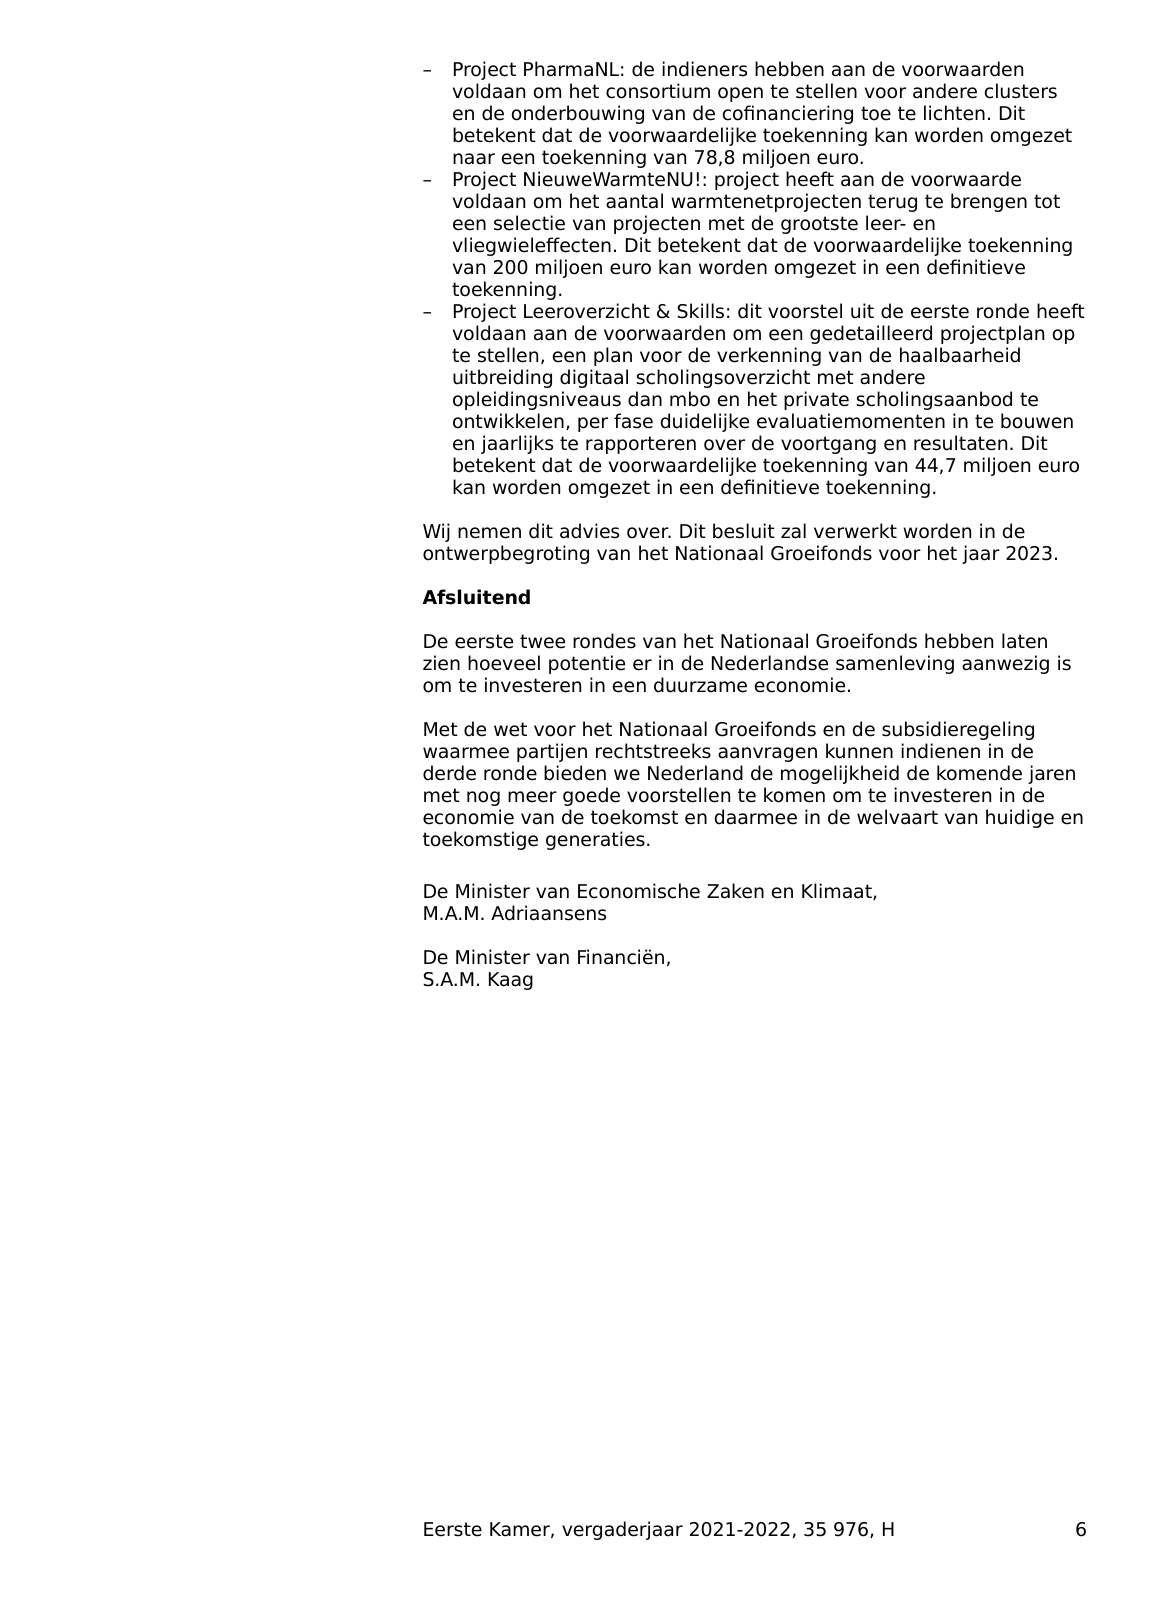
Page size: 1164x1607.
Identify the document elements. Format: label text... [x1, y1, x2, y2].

text De Minister van Economische Zaken en Klimaat, M.A.M. Adriaansens [422, 881, 1087, 925]
text Met de wet voor het Nationaal Groeifonds en de subsidieregeling waarmee partijen rechtstreeks aanvragen kunnen indienen in de derde ronde bieden we Nederland de mogelijkheid de komende jaren met nog meer goede voorstellen te komen om te investeren in de economie van de toekomst en daarmee in de welvaart van huidige en toekomstige generaties. [422, 719, 1087, 851]
subtitle Afsluitend [422, 587, 1087, 609]
text – Project PharmaNL: de indieners hebben aan de voorwaarden voldaan om het consortium open te stellen voor andere clusters en de onderbouwing van de cofinanciering toe te lichten. Dit betekent dat de voorwaardelijke toekenning kan worden omgezet naar een toekenning van 78,8 miljoen euro. [422, 59, 1087, 169]
text Wij nemen dit advies over. Dit besluit zal verwerkt worden in de ontwerpbegroting van het Nationaal Groeifonds voor het jaar 2023. [422, 521, 1087, 565]
text De eerste twee rondes van het Nationaal Groeifonds hebben laten zien hoeveel potentie er in de Nederlandse samenleving aanwezig is om te investeren in een duurzame economie. [422, 631, 1087, 697]
text De Minister van Financiën, S.A.M. Kaag [422, 947, 1087, 991]
text – Project NieuweWarmteNU!: project heeft aan de voorwaarde voldaan om het aantal warmtenetprojecten terug te brengen tot een selectie van projecten met de grootste leer- en vliegwieleffecten. Dit betekent dat de voorwaardelijke toekenning van 200 miljoen euro kan worden omgezet in een definitieve toekenning. [422, 169, 1087, 301]
text – Project Leeroverzicht & Skills: dit voorstel uit de eerste ronde heeft voldaan aan de voorwaarden om een gedetailleerd projectplan op te stellen, een plan voor de verkenning van de haalbaarheid uitbreiding digitaal scholingsoverzicht met andere opleidingsniveaus dan mbo en het private scholingsaanbod te ontwikkelen, per fase duidelijke evaluatiemomenten in te bouwen en jaarlijks te rapporteren over de voortgang en resultaten. Dit betekent dat de voorwaardelijke toekenning van 44,7 miljoen euro kan worden omgezet in een definitieve toekenning. [422, 301, 1087, 499]
